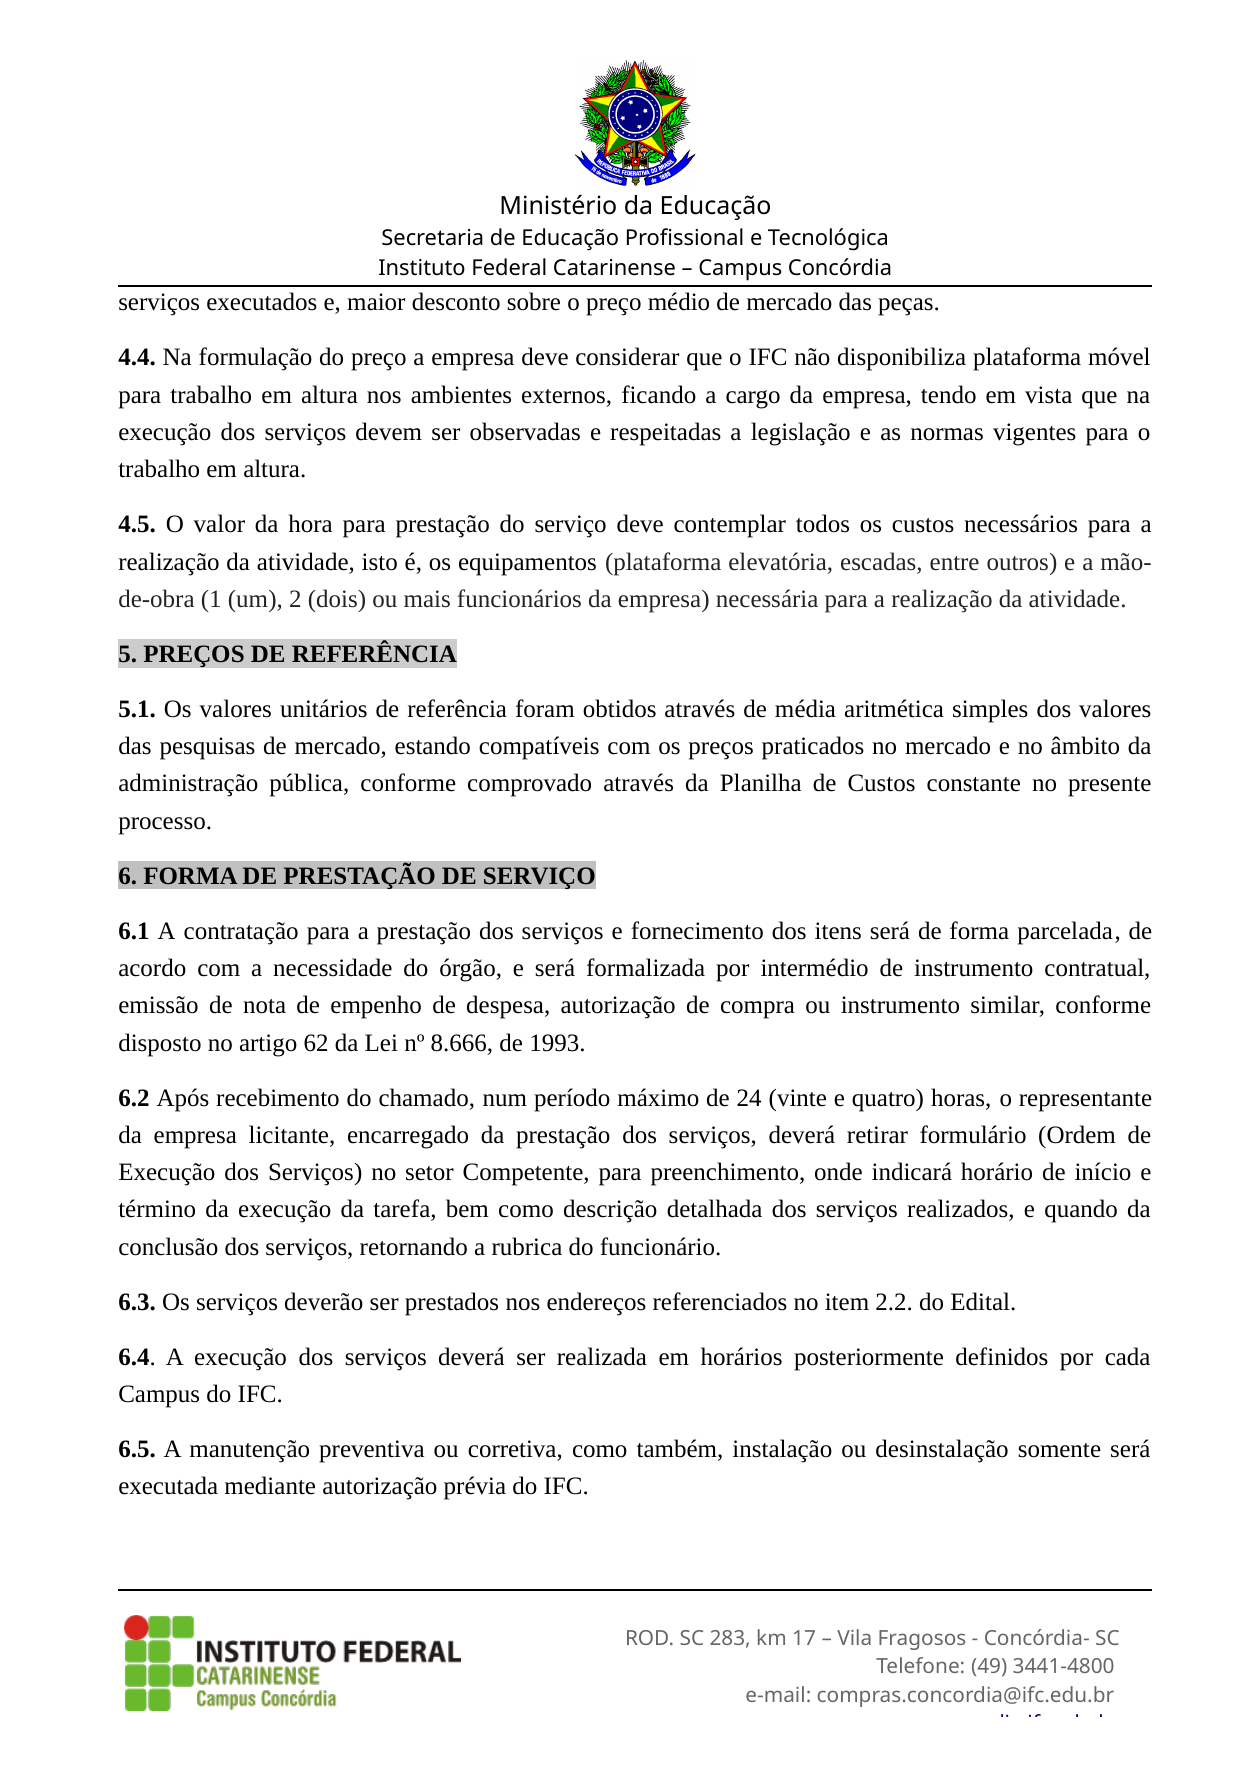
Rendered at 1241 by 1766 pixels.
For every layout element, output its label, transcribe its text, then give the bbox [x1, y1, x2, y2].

text 5. PREÇOS DE REFERÊNCIA [118, 639, 1152, 668]
text 6. FORMA DE PRESTAÇÃO DE SERVIÇO [118, 861, 1152, 889]
text 6.2 Após recebimento do chamado, num período máximo de 24 (vinte e quatro) horas, o representante da empresa licitante, encarregado da prestação dos serviços, deverá retirar formulário (Ordem de Execução dos Serviços) no setor Competente, para preenchimento, onde indicará horário de início e término da execução da tarefa, bem como descrição detalhada dos serviços realizados, e quando da conclusão dos serviços, retornando a rubrica do funcionário. [118, 1083, 1152, 1261]
text serviços executados e, maior desconto sobre o preço médio de mercado das peças. [118, 287, 1152, 316]
text 6.5. A manutenção preventiva ou corretiva, como também, instalação ou desinstalação somente será executada mediante autorização prévia do IFC. [118, 1434, 1152, 1500]
text 4.4. Na formulação do preço a empresa deve considerar que o IFC não disponibiliza plataforma móvel para trabalho em altura nos ambientes externos, ficando a cargo da empresa, tendo em vista que na execução dos serviços devem ser observadas e respeitadas a legislação e as normas vigentes para o trabalho em altura. [118, 342, 1152, 483]
picture [124, 1615, 461, 1711]
text 6.3. Os serviços deverão ser prestados nos endereços referenciados no item 2.2. do Edital. [118, 1287, 1152, 1316]
text 6.4. A execução dos serviços deverá ser realizada em horários posteriormente definidos por cada Campus do IFC. [118, 1342, 1152, 1408]
text 6.1 A contratação para a prestação dos serviços e fornecimento dos itens será de forma parcelada, de acordo com a necessidade do órgão, e será formalizada por intermédio de instrumento contratual, emissão de nota de empenho de despesa, autorização de compra ou instrumento similar, conforme disposto no artigo 62 da Lei nº 8.666, de 1993. [118, 916, 1152, 1056]
list 5.1. Os valores unitários de referência foram obtidos através de média aritmética simples dos valores das pesquisas de mercado, estando compatíveis com os preços praticados no mercado e no âmbito da administração pública, conforme comprovado através da Planilha de Custos constante no presente processo. [118, 694, 1152, 834]
text 4.5. O valor da hora para prestação do serviço deve contemplar todos os custos necessários para a realização da atividade, isto é, os equipamentos (plataforma elevatória, escadas, entre outros) e a mão-de-obra (1 (um), 2 (dois) ou mais funcionários da empresa) necessária para a realização da atividade. [118, 509, 1152, 613]
